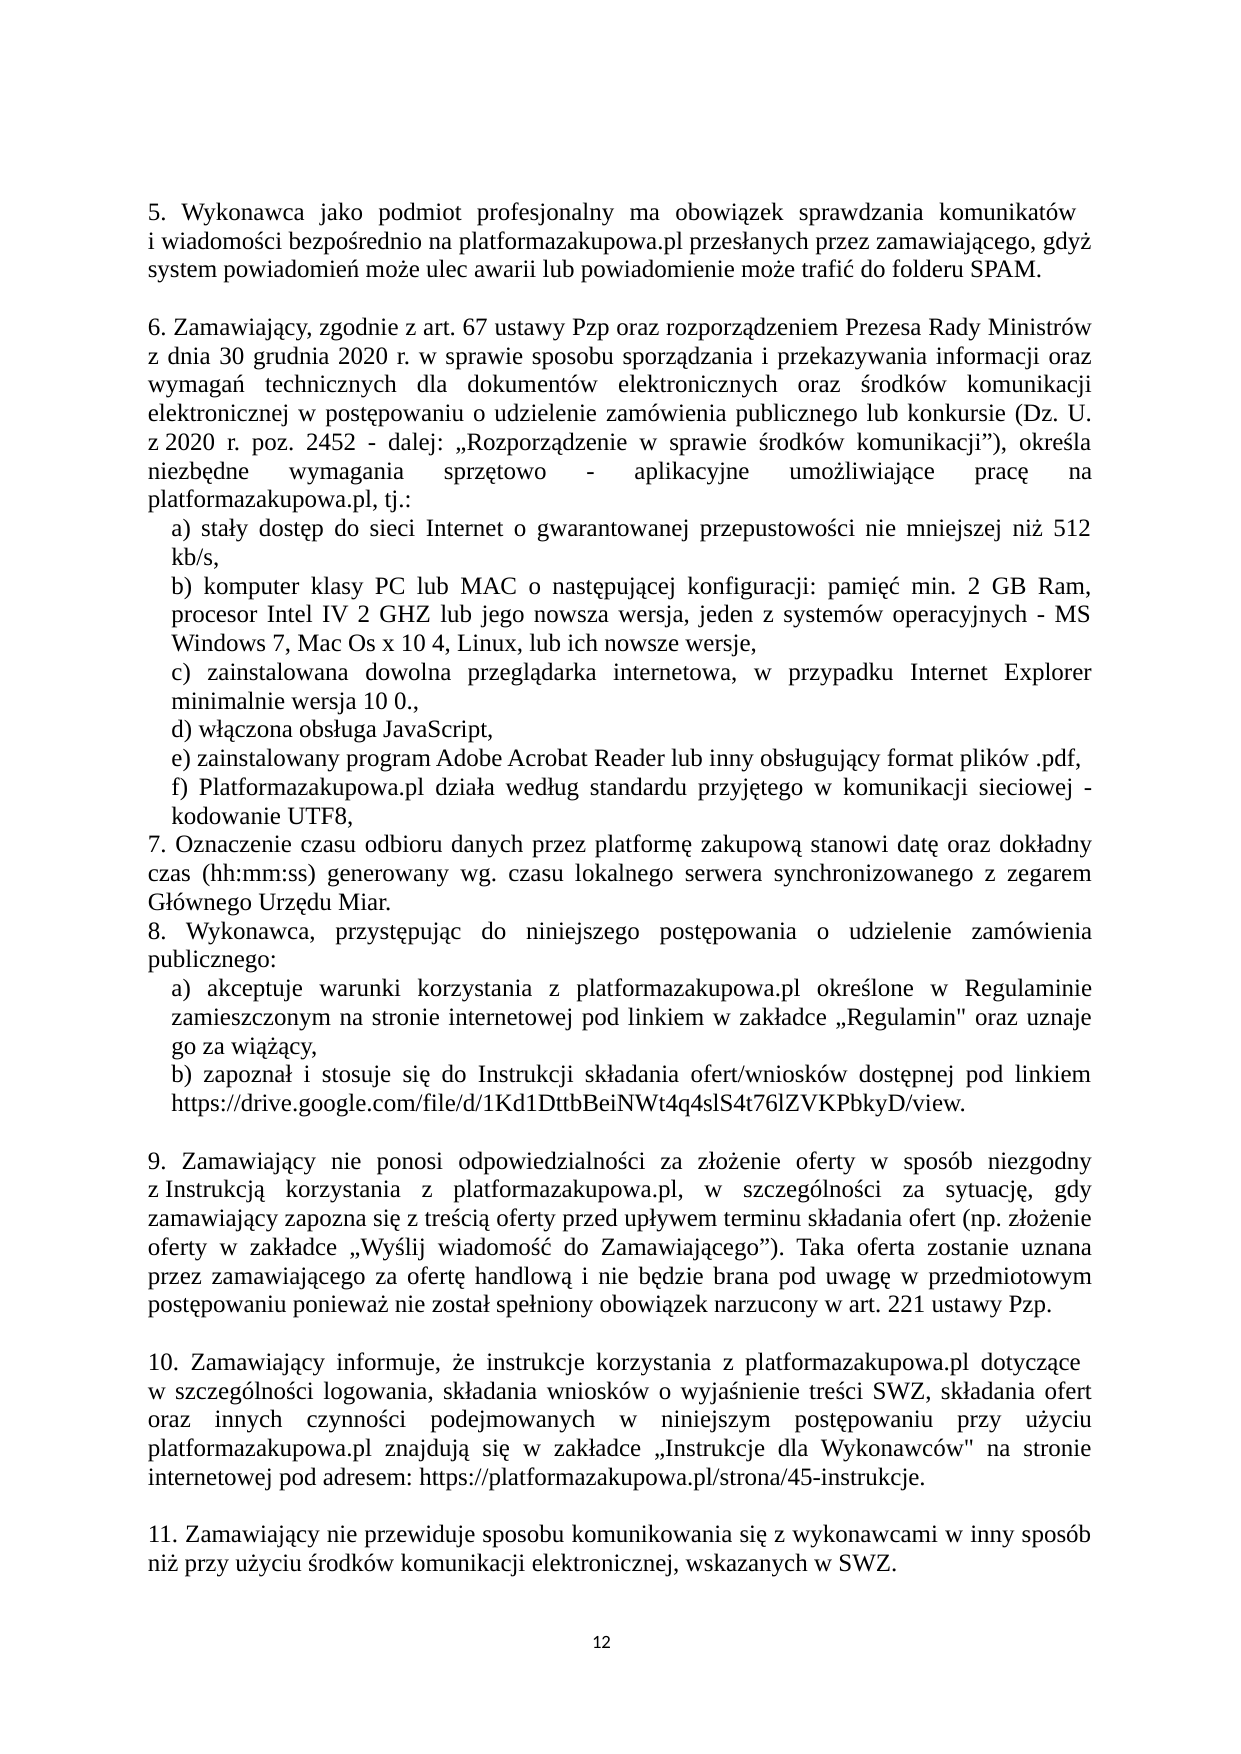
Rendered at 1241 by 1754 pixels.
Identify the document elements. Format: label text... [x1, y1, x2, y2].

text b) komputer klasy PC lub MAC o następującej konfiguracji: pamięć min. 2 GB Ram, procesor Intel IV 2 GHZ lub jego nowsza wersja, jeden z systemów operacyjnych - MS Windows 7, Mac Os x 10 4, Linux, lub ich nowsze wersje, [171, 571, 1093, 657]
text 9. Zamawiający nie ponosi odpowiedzialności za złożenie oferty w sposób niezgodny z Instrukcją korzystania z platformazakupowa.pl, w szczególności za sytuację, gdy zamawiający zapozna się z treścią oferty przed upływem terminu składania ofert (np. złożenie oferty w zakładce „Wyślij wiadomość do Zamawiającego”). Taka oferta zostanie uznana przez zamawiającego za ofertę handlową i nie będzie brana pod uwagę w przedmiotowym postępowaniu ponieważ nie został spełniony obowiązek narzucony w art. 221 ustawy Pzp. [148, 1146, 1093, 1318]
text e) zainstalowany program Adobe Acrobat Reader lub inny obsługujący format plików .pdf, [171, 743, 1093, 772]
text 7. Oznaczenie czasu odbioru danych przez platformę zakupową stanowi datę oraz dokładny czas (hh:mm:ss) generowany wg. czasu lokalnego serwera synchronizowanego z zegarem Głównego Urzędu Miar. [148, 829, 1093, 916]
text 5. Wykonawca jako podmiot profesjonalny ma obowiązek sprawdzania komunikatów i wiadomości bezpośrednio na platformazakupowa.pl przesłanych przez zamawiającego, gdyż system powiadomień może ulec awarii lub powiadomienie może trafić do folderu SPAM. [148, 197, 1093, 283]
text a) akceptuje warunki korzystania z platformazakupowa.pl określone w Regulaminie zamieszczonym na stronie internetowej pod linkiem w zakładce „Regulamin" oraz uznaje go za wiążący, [171, 973, 1093, 1059]
text c) zainstalowana dowolna przeglądarka internetowa, w przypadku Internet Explorer minimalnie wersja 10 0., [171, 657, 1093, 714]
text f) Platformazakupowa.pl działa według standardu przyjętego w komunikacji sieciowej - kodowanie UTF8, [171, 772, 1093, 829]
text a) stały dostęp do sieci Internet o gwarantowanej przepustowości nie mniejszej niż 512 kb/s, [171, 513, 1093, 571]
text 8. Wykonawca, przystępując do niniejszego postępowania o udzielenie zamówienia publicznego: [148, 916, 1093, 973]
text 11. Zamawiający nie przewiduje sposobu komunikowania się z wykonawcami w inny sposób niż przy użyciu środków komunikacji elektronicznej, wskazanych w SWZ. [148, 1519, 1093, 1577]
text 6. Zamawiający, zgodnie z art. 67 ustawy Pzp oraz rozporządzeniem Prezesa Rady Ministrów z dnia 30 grudnia 2020 r. w sprawie sposobu sporządzania i przekazywania informacji oraz wymagań technicznych dla dokumentów elektronicznych oraz środków komunikacji elektronicznej w postępowaniu o udzielenie zamówienia publicznego lub konkursie (Dz. U. z 2020 r. poz. 2452 - dalej: „Rozporządzenie w sprawie środków komunikacji”), określa niezbędne wymagania sprzętowo - aplikacyjne umożliwiające pracę na platformazakupowa.pl, tj.: [148, 312, 1093, 513]
text b) zapoznał i stosuje się do Instrukcji składania ofert/wniosków dostępnej pod linkiem https://drive.google.com/file/d/1Kd1DttbBeiNWt4q4slS4t76lZVKPbkyD/view. [171, 1059, 1093, 1117]
text 10. Zamawiający informuje, że instrukcje korzystania z platformazakupowa.pl dotyczące w szczególności logowania, składania wniosków o wyjaśnienie treści SWZ, składania ofert oraz innych czynności podejmowanych w niniejszym postępowaniu przy użyciu platformazakupowa.pl znajdują się w zakładce „Instrukcje dla Wykonawców" na stronie internetowej pod adresem: https://platformazakupowa.pl/strona/45-instrukcje. [148, 1347, 1093, 1491]
text d) włączona obsługa JavaScript, [171, 714, 1093, 743]
